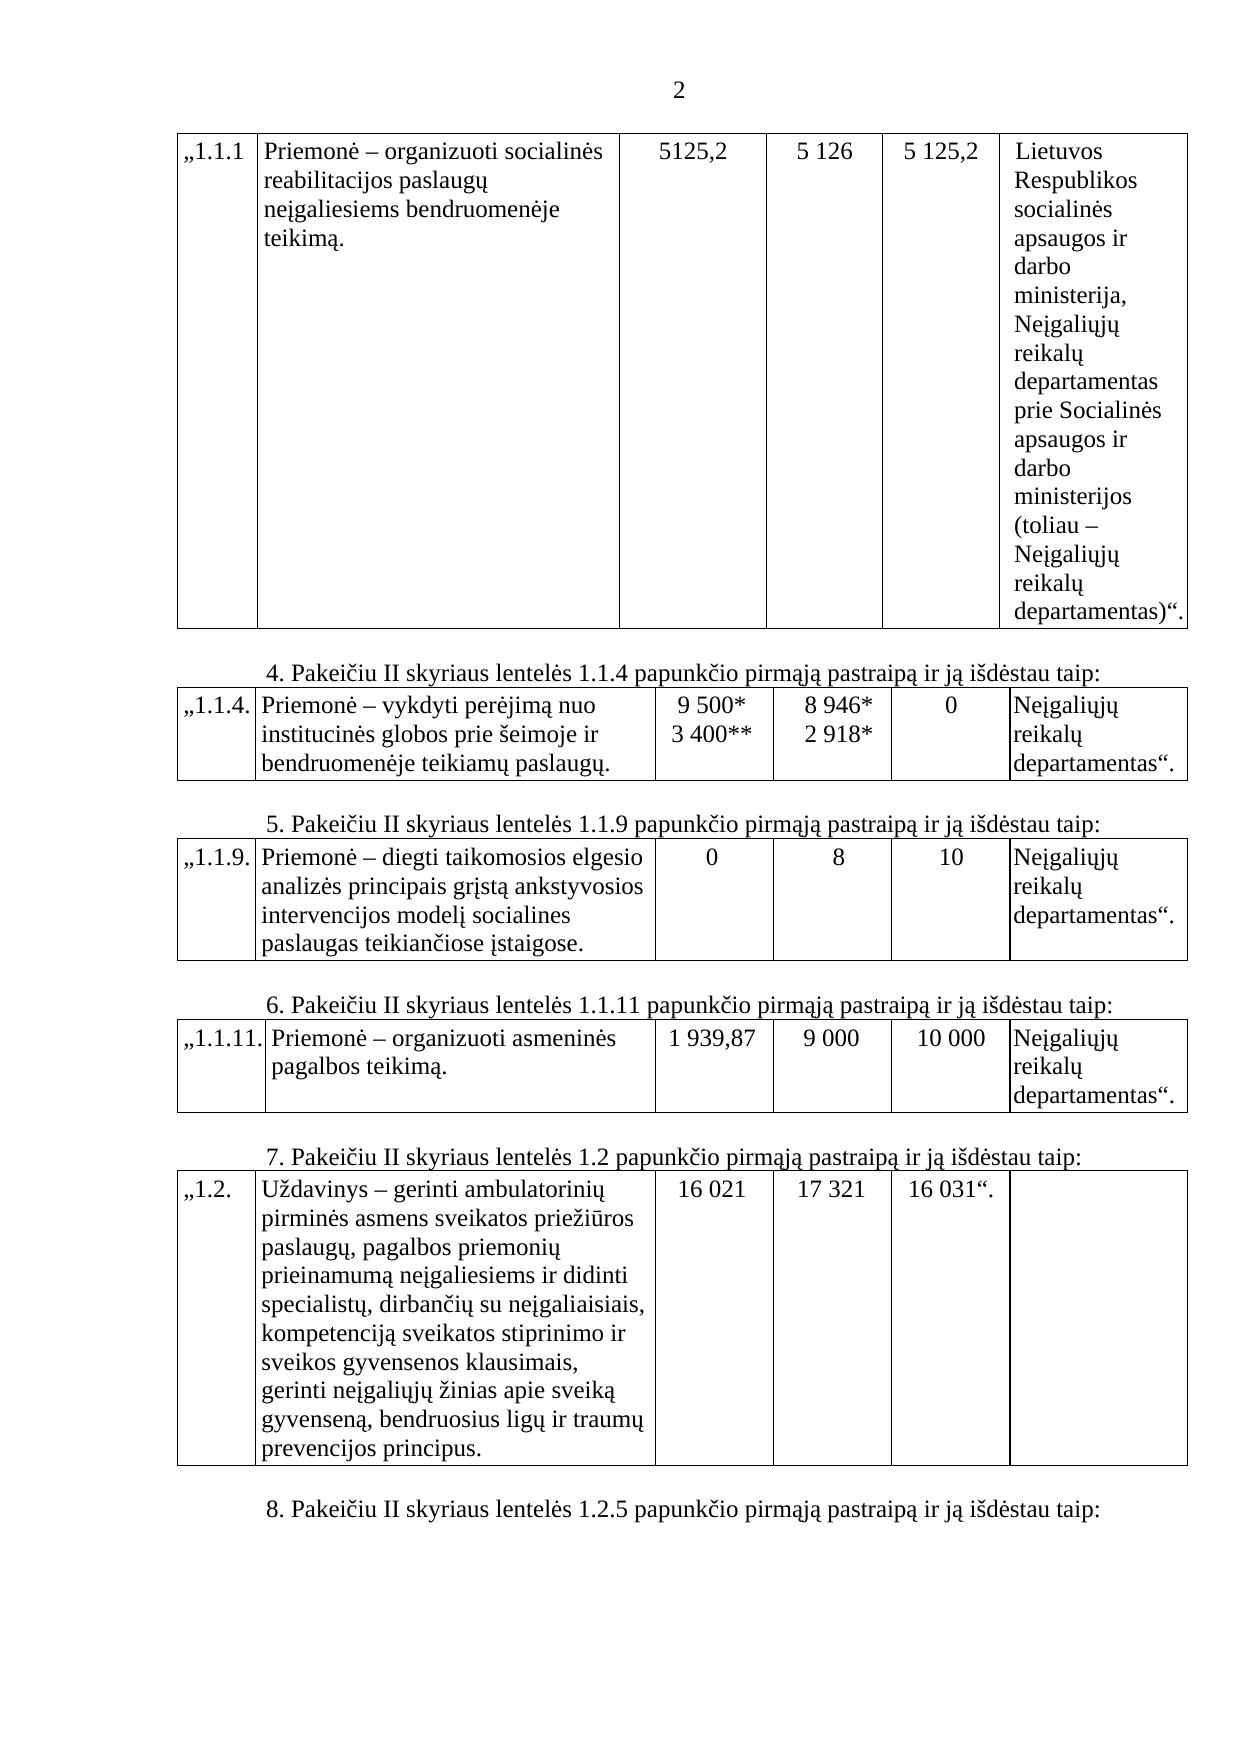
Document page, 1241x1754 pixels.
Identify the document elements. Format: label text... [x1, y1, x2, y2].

text 7. Pakeičiu II skyriaus lentelės 1.2 papunkčio pirmąją pastraipą ir ją išdėstau taip: [177, 1142, 1181, 1170]
table_header 1 939,87 [656, 1020, 773, 1112]
table_header „1.1.9. [178, 839, 255, 960]
table_header 0 [892, 688, 1009, 780]
table_header 9 000 [774, 1020, 891, 1112]
table_header 5 126 [767, 134, 882, 628]
table_header 16 031“. [892, 1171, 1009, 1465]
text 6. Pakeičiu II skyriaus lentelės 1.1.11 papunkčio pirmąją pastraipą ir ją išdėstau taip: [177, 990, 1181, 1019]
table_header 16 021 [656, 1171, 773, 1465]
text 4. Pakeičiu II skyriaus lentelės 1.1.4 papunkčio pirmąją pastraipą ir ją išdėstau taip: [177, 658, 1181, 687]
table_header „1.1.1 [178, 134, 257, 628]
table_header 8 946* 2 918* [774, 688, 891, 780]
table_header Neįgaliųjų reikalų departamentas“. [1011, 839, 1187, 960]
table_header 17 321 [774, 1171, 891, 1465]
table_header 9 500* 3 400** [656, 688, 773, 780]
table_header Priemonė – organizuoti socialinės reabilitacijos paslaugų neįgaliesiems bendruomenėje teikimą. [258, 134, 619, 628]
table_header 0 [656, 839, 773, 960]
table_header Lietuvos Respublikos socialinės apsaugos ir darbo ministerija, Neįgaliųjų reikalų departamentas prie Socialinės apsaugos ir darbo ministerijos (toliau – Neįgaliųjų reikalų departamentas)“. [1000, 134, 1187, 628]
table_header „1.2. [178, 1171, 255, 1465]
table_header „1.1.11. [178, 1020, 265, 1112]
table_header Neįgaliųjų reikalų departamentas“. [1011, 1020, 1187, 1112]
table_header 10 000 [892, 1020, 1009, 1112]
table_header Priemonė – vykdyti perėjimą nuo institucinės globos prie šeimoje ir bendruomenėje teikiamų paslaugų. [256, 688, 655, 780]
table_header [1011, 1171, 1187, 1465]
table_header Priemonė – organizuoti asmeninės pagalbos teikimą. [266, 1020, 655, 1112]
table_header 8 [774, 839, 891, 960]
table_header Uždavinys – gerinti ambulatorinių pirminės asmens sveikatos priežiūros paslaugų, pagalbos priemonių prieinamumą neįgaliesiems ir didinti specialistų, dirbančių su neįgaliaisiais, kompetenciją sveikatos stiprinimo ir sveikos gyvensenos klausimais, gerinti neįgaliųjų žinias apie sveiką gyvenseną, bendruosius ligų ir traumų prevencijos principus. [256, 1171, 655, 1465]
table_header Neįgaliųjų reikalų departamentas“. [1011, 688, 1187, 780]
table_header 5125,2 [620, 134, 766, 628]
table_header „1.1.4. [178, 688, 255, 780]
table_header 5 125,2 [883, 134, 999, 628]
table_header 10 [892, 839, 1009, 960]
table_header Priemonė – diegti taikomosios elgesio analizės principais grįstą ankstyvosios intervencijos modelį socialines paslaugas teikiančiose įstaigose. [256, 839, 655, 960]
text 8. Pakeičiu II skyriaus lentelės 1.2.5 papunkčio pirmąją pastraipą ir ją išdėstau taip: [177, 1494, 1192, 1523]
text 5. Pakeičiu II skyriaus lentelės 1.1.9 papunkčio pirmąją pastraipą ir ją išdėstau taip: [266, 809, 1181, 838]
